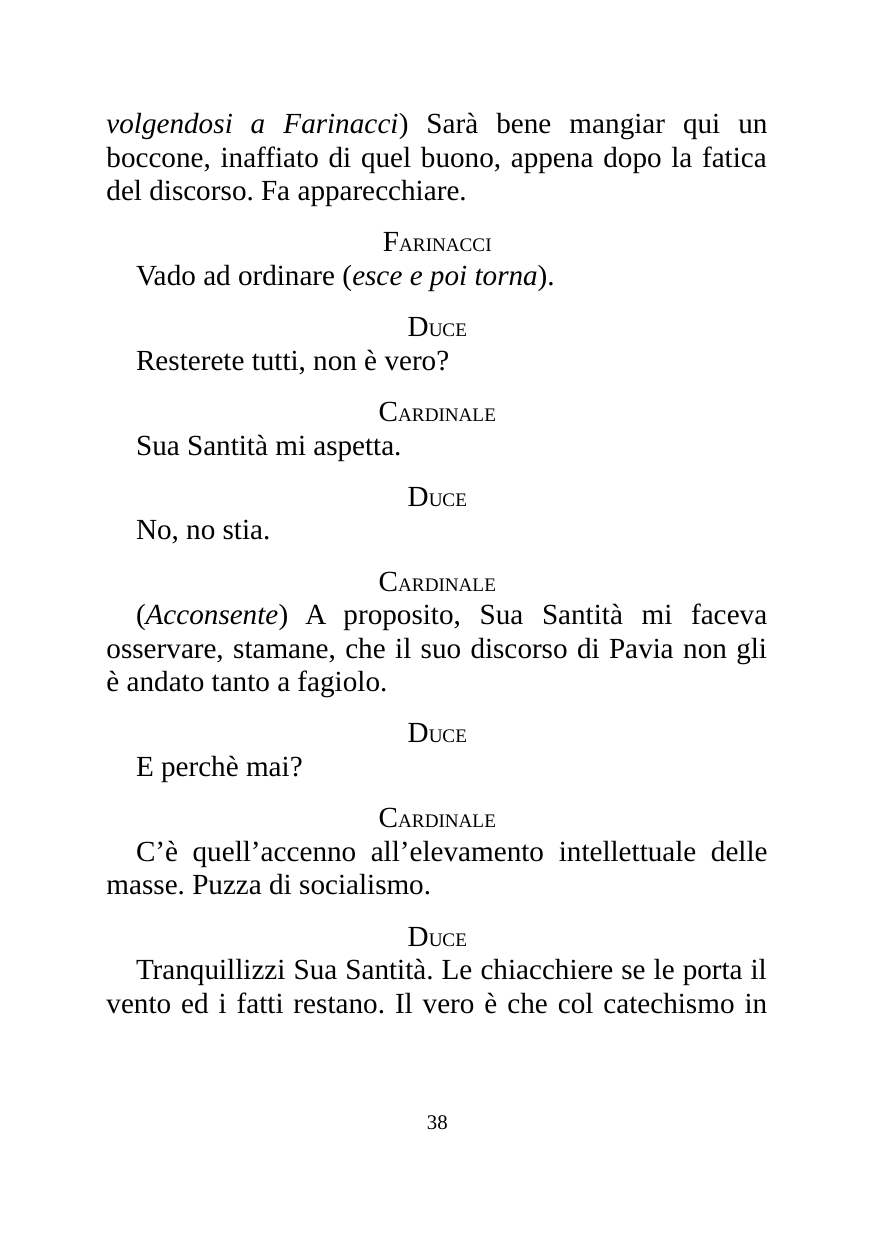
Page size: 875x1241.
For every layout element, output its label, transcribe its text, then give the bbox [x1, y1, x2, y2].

text Sua Santità mi aspetta. [106, 428, 768, 461]
text Duce [106, 309, 768, 343]
text Resterete tutti, non è vero? [106, 343, 768, 376]
text Cardinale [106, 800, 768, 834]
text Cardinale [106, 564, 768, 597]
text (Acconsente) A proposito, Sua Santità mi faceva osservare, stamane, che il suo discorso di Pavia non gli è andato tanto a fagiolo. [106, 597, 768, 698]
text C’è quell’accenno all’elevamento intellettuale delle masse. Puzza di socialismo. [106, 834, 768, 901]
text Vado ad ordinare (esce e poi torna). [106, 258, 768, 292]
text Tranquillizzi Sua Santità. Le chiacchiere se le porta il vento ed i fatti restano. Il vero è che col catechismo in [106, 952, 768, 1019]
text E perchè mai? [106, 749, 768, 783]
text No, no stia. [106, 512, 768, 546]
text Cardinale [106, 394, 768, 428]
text Duce [106, 479, 768, 512]
text Duce [106, 716, 768, 749]
text Farinacci [106, 224, 768, 258]
text Duce [106, 919, 768, 952]
text volgendosi a Farinacci) Sarà bene mangiar qui un boccone, inaffiato di quel buono, appena dopo la fatica del discorso. Fa apparecchiare. [106, 106, 768, 207]
